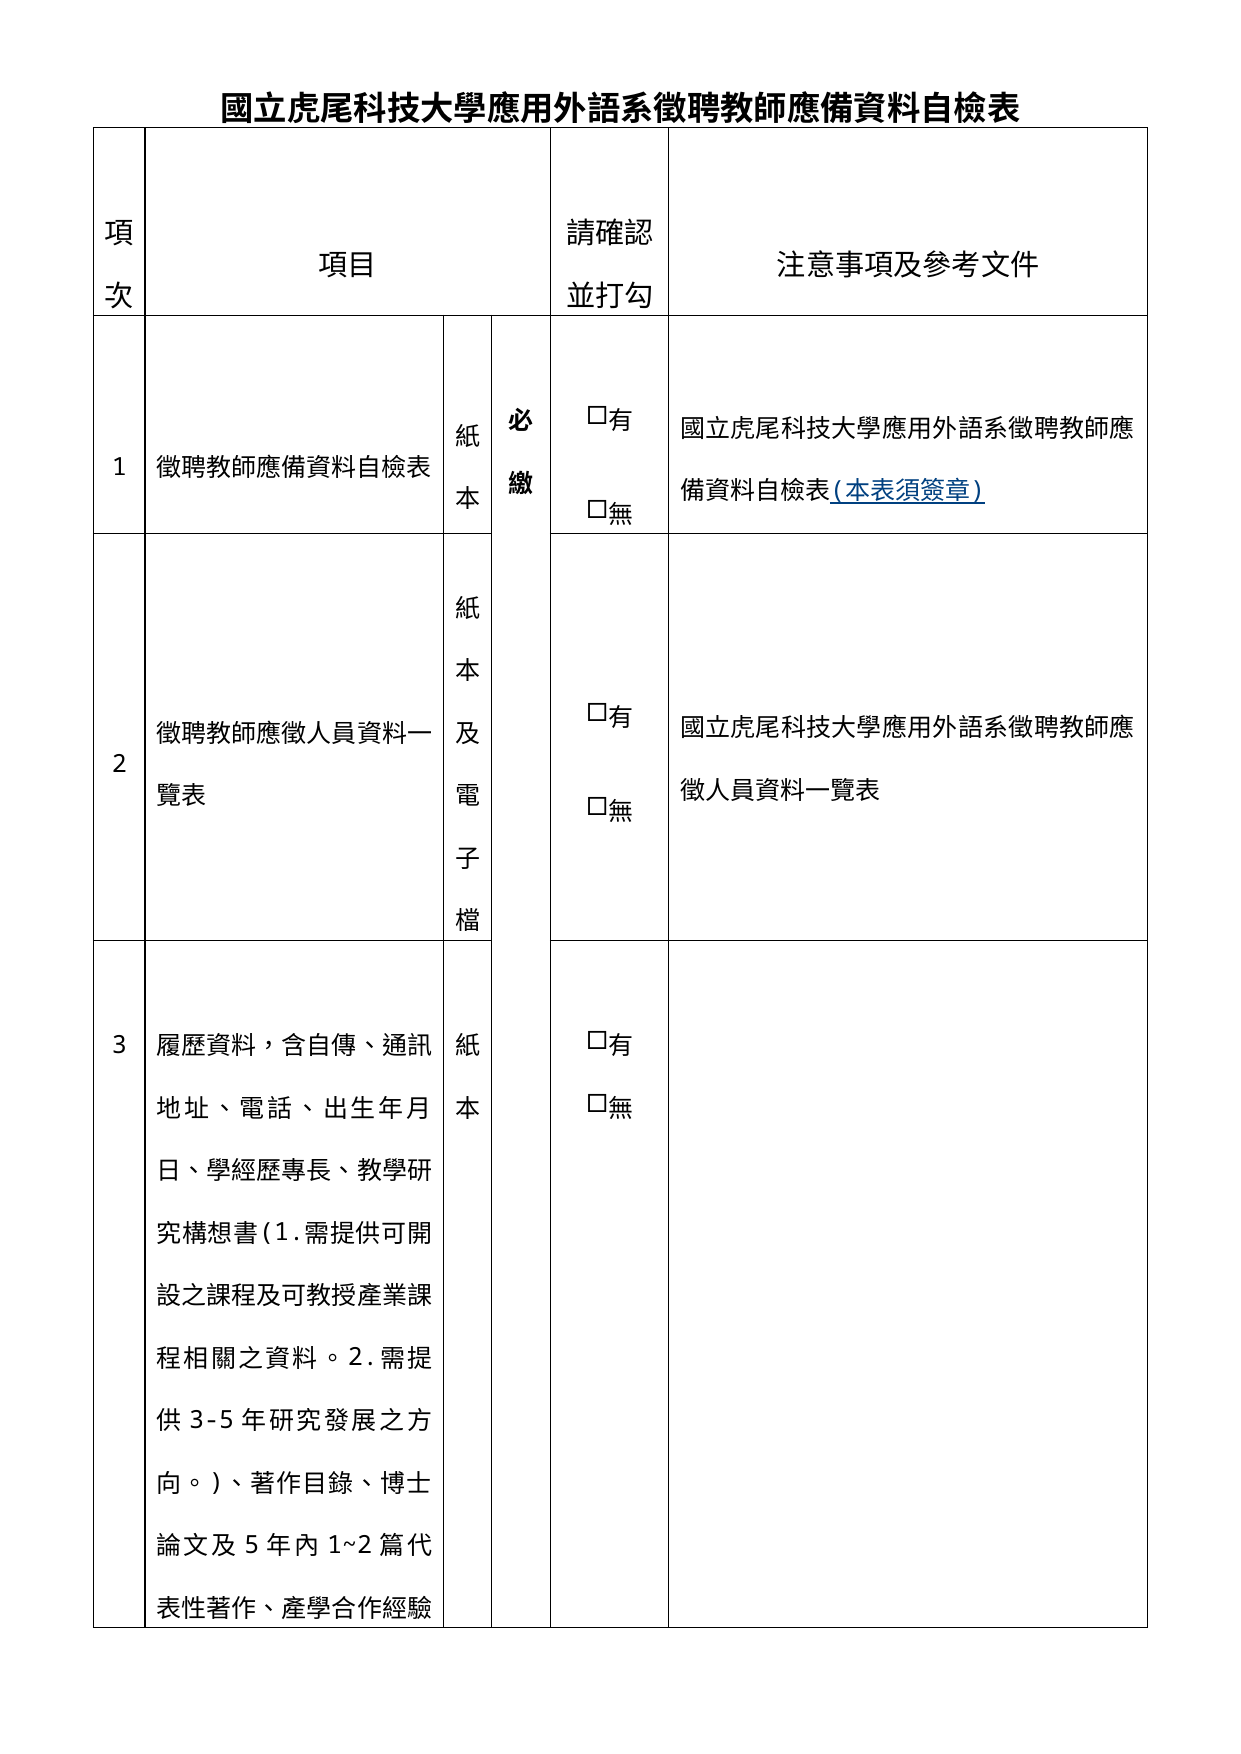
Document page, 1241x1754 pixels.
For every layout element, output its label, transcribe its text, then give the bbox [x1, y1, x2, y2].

table_cell 紙本 [444, 941, 491, 1627]
table_cell 國立虎尾科技大學應用外語系徵聘教師應備資料自檢表(本表須簽章) [669, 316, 1147, 533]
table_cell 徵聘教師應備資料自檢表 [146, 316, 443, 533]
table_cell 2 [94, 534, 144, 939]
table_cell 3 [94, 941, 144, 1627]
table_cell 履歷資料，含自傳、通訊地址、電話、出生年月日、學經歷專長、教學研究構想書(1.需提供可開設之課程及可教授產業課程相關之資料。2.需提供3-5年研究發展之方向。)、著作目錄、博士論文及5年內1~2篇代表性著作、產學合作經驗 [146, 941, 443, 1627]
table_cell 必繳 [492, 316, 550, 1627]
table_header 注意事項及參考文件 [669, 128, 1147, 314]
table_cell 紙本 [444, 316, 491, 533]
table_cell 有 無 [551, 534, 668, 939]
table_cell 1 [94, 316, 144, 533]
table_header 項目 [146, 128, 550, 314]
text 國立虎尾科技大學應用外語系徵聘教師應備資料自檢表 [112, 64, 1128, 127]
table_cell [669, 941, 1147, 1627]
table_cell 有 無 [551, 941, 668, 1627]
table_cell 徵聘教師應徵人員資料一覽表 [146, 534, 443, 939]
table_cell 有 無 [551, 316, 668, 533]
table_cell 國立虎尾科技大學應用外語系徵聘教師應徵人員資料一覽表 [669, 534, 1147, 939]
table_header 請確認並打勾 [551, 128, 668, 314]
table_header 項次 [94, 128, 144, 314]
table_cell 紙本及電子檔 [444, 534, 491, 939]
